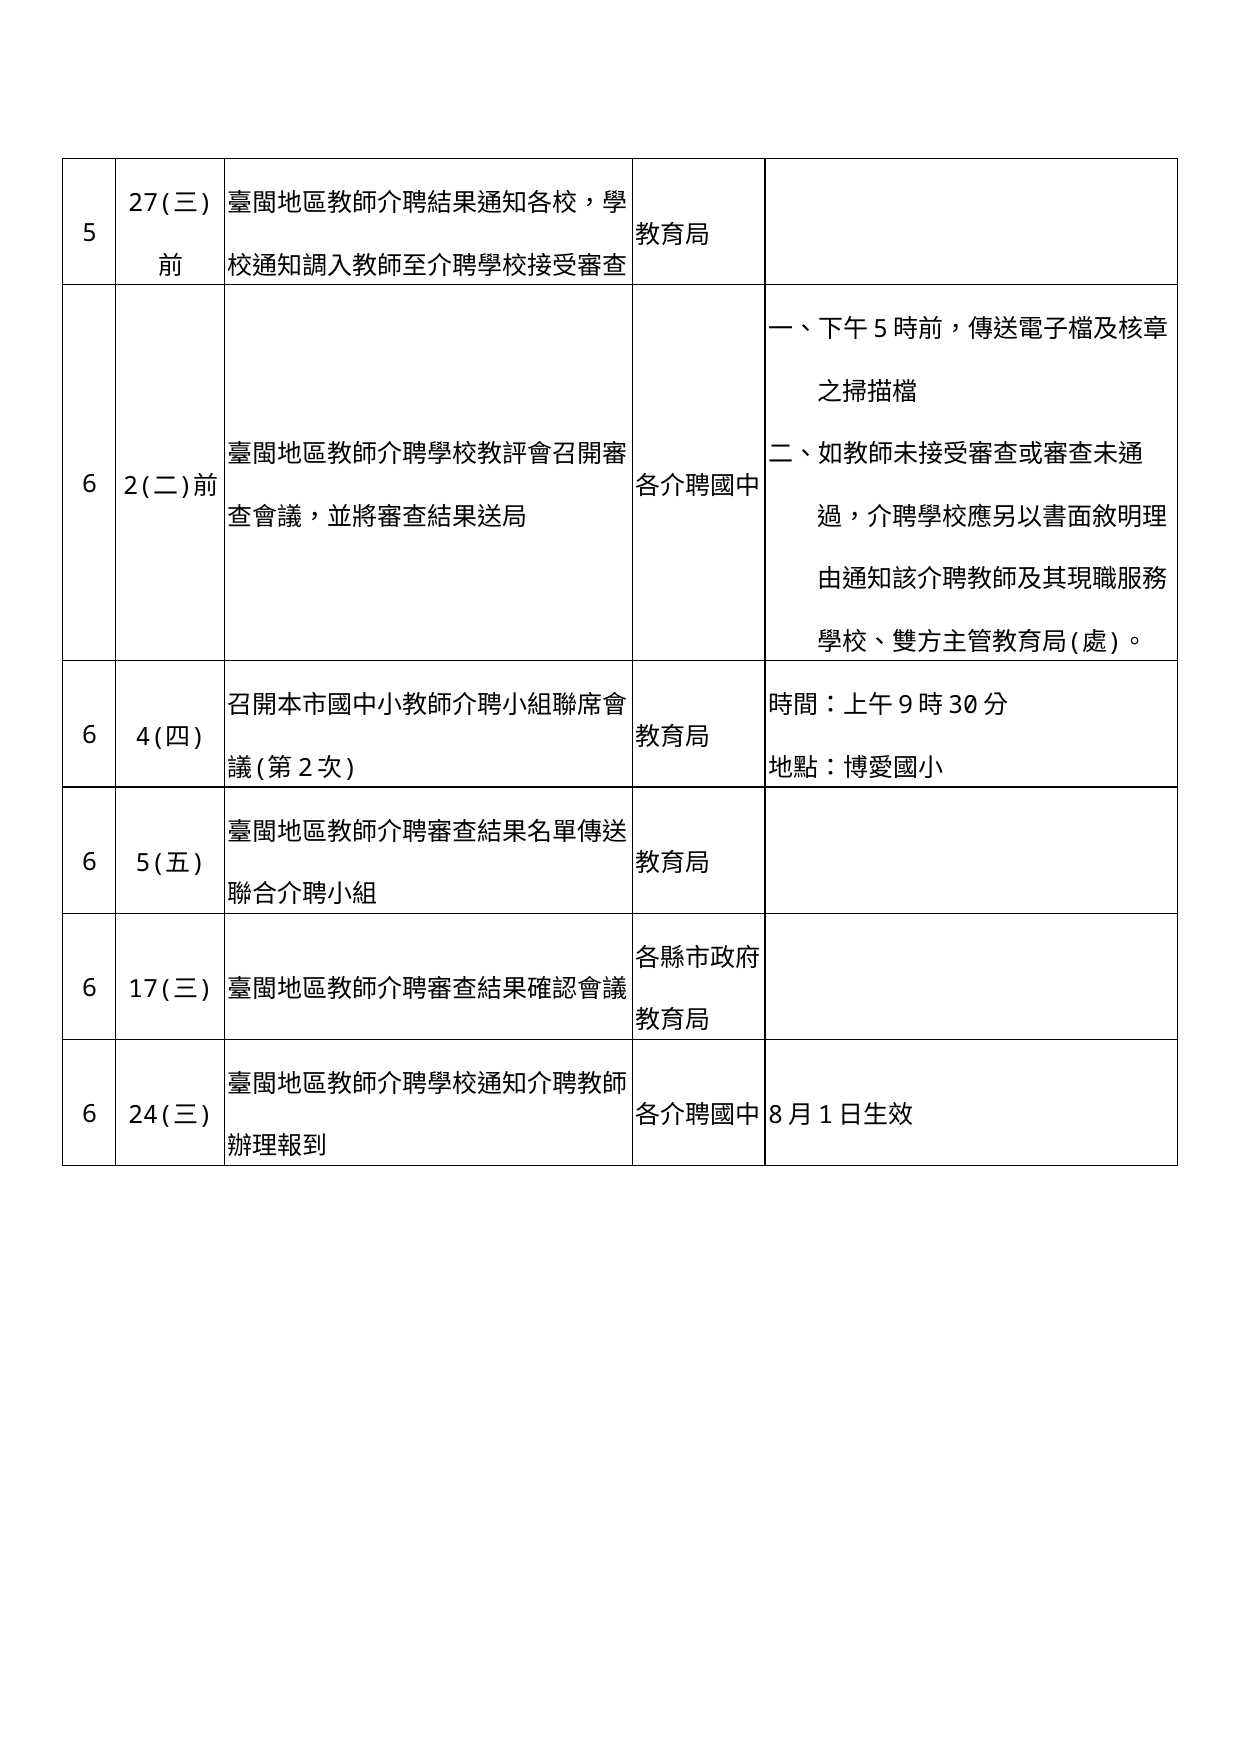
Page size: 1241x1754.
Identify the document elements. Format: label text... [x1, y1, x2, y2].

table_cell 時間：上午9時30分 地點：博愛國小 [766, 661, 1177, 786]
table_cell 6 [63, 914, 115, 1038]
table_cell 臺閩地區教師介聘結果通知各校，學校通知調入教師至介聘學校接受審查 [225, 159, 632, 284]
table_cell 24(三) [116, 1040, 224, 1164]
table_cell 4(四) [116, 661, 224, 786]
table_cell 2(二)前 [116, 285, 224, 660]
table_cell 6 [63, 788, 115, 912]
table_cell 5(五) [116, 788, 224, 912]
table_cell 5 [63, 159, 115, 284]
table_cell 臺閩地區教師介聘學校通知介聘教師辦理報到 [225, 1040, 632, 1164]
table_cell 一、下午5時前，傳送電子檔及核章之掃描檔 二、如教師未接受審查或審查未通過，介聘學校應另以書面敘明理由通知該介聘教師及其現職服務學校、雙方主管教育局(處)。 [766, 285, 1177, 660]
table_cell 8月1日生效 [766, 1040, 1177, 1164]
table_cell 各介聘國中 [633, 1040, 764, 1164]
table_cell 17(三) [116, 914, 224, 1038]
table_cell [766, 159, 1177, 284]
table_cell 召開本市國中小教師介聘小組聯席會議(第2次) [225, 661, 632, 786]
table_cell 各介聘國中 [633, 285, 764, 660]
table_cell 6 [63, 285, 115, 660]
table_cell 臺閩地區教師介聘審查結果名單傳送聯合介聘小組 [225, 788, 632, 912]
table_cell [766, 914, 1177, 1038]
table_cell 27(三)前 [116, 159, 224, 284]
table_cell 臺閩地區教師介聘學校教評會召開審查會議，並將審查結果送局 [225, 285, 632, 660]
table_cell 各縣市政府教育局 [633, 914, 764, 1038]
table_cell 教育局 [633, 661, 764, 786]
table_cell 臺閩地區教師介聘審查結果確認會議 [225, 914, 632, 1038]
table_cell 教育局 [633, 159, 764, 284]
table_cell 6 [63, 1040, 115, 1164]
table_cell 6 [63, 661, 115, 786]
table_cell 教育局 [633, 788, 764, 912]
table_cell [766, 788, 1177, 912]
